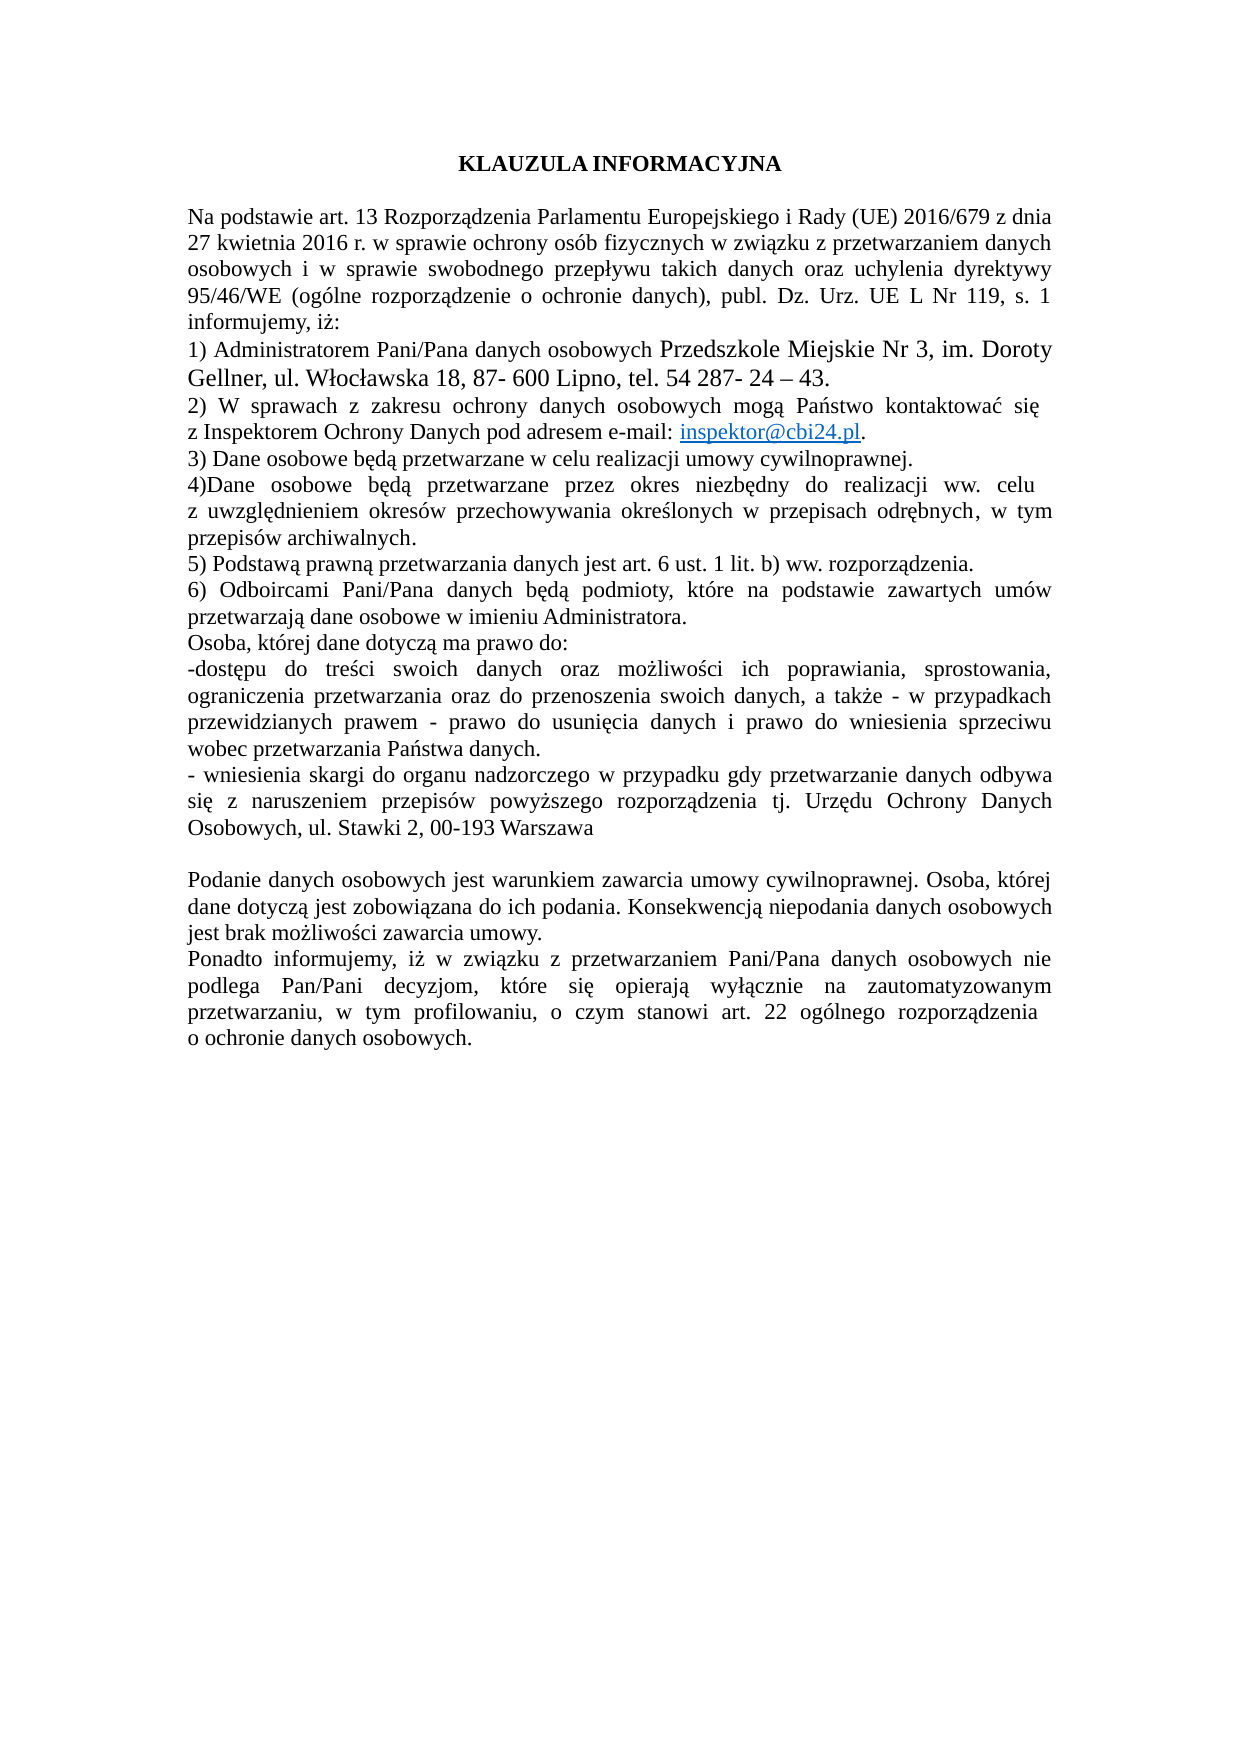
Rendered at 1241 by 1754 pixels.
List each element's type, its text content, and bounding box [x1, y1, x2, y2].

text 2) W sprawach z zakresu ochrony danych osobowych mogą Państwo kontaktować się z Inspektorem Ochrony Danych pod adresem e-mail: inspektor@cbi24.pl. [187, 392, 1053, 445]
text 4)Dane osobowe będą przetwarzane przez okres niezbędny do realizacji ww. celu z uwzględnieniem okresów przechowywania określonych w przepisach odrębnych, w tym przepisów archiwalnych. [187, 471, 1053, 550]
text Na podstawie art. 13 Rozporządzenia Parlamentu Europejskiego i Rady (UE) 2016/679 z dnia 27 kwietnia 2016 r. w sprawie ochrony osób fizycznych w związku z przetwarzaniem danych osobowych i w sprawie swobodnego przepływu takich danych oraz uchylenia dyrektywy 95/46/WE (ogólne rozporządzenie o ochronie danych), publ. Dz. Urz. UE L Nr 119, s. 1 informujemy, iż: [187, 203, 1053, 334]
text - wniesienia skargi do organu nadzorczego w przypadku gdy przetwarzanie danych odbywa się z naruszeniem przepisów powyższego rozporządzenia tj. Urzędu Ochrony Danych Osobowych, ul. Stawki 2, 00-193 Warszawa [187, 761, 1053, 840]
text -dostępu do treści swoich danych oraz możliwości ich poprawiania, sprostowania, ograniczenia przetwarzania oraz do przenoszenia swoich danych, a także - w przypadkach przewidzianych prawem - prawo do usunięcia danych i prawo do wniesienia sprzeciwu wobec przetwarzania Państwa danych. [187, 656, 1053, 761]
text 1) Administratorem Pani/Pana danych osobowych Przedszkole Miejskie Nr 3, im. Doroty Gellner, ul. Włocławska 18, 87- 600 Lipno, tel. 54 287- 24 – 43. [187, 334, 1053, 392]
text 3) Dane osobowe będą przetwarzane w celu realizacji umowy cywilnoprawnej. [187, 445, 1053, 471]
text Ponadto informujemy, iż w związku z przetwarzaniem Pani/Pana danych osobowych nie podlega Pan/Pani decyzjom, które się opierają wyłącznie na zautomatyzowanym przetwarzaniu, w tym profilowaniu, o czym stanowi art. 22 ogólnego rozporządzenia o ochronie danych osobowych. [187, 945, 1053, 1051]
text 6) Odboircami Pani/Pana danych będą podmioty, które na podstawie zawartych umów przetwarzają dane osobowe w imieniu Administratora. [187, 576, 1053, 629]
text KLAUZULA INFORMACYJNA [187, 150, 1053, 176]
text Osoba, której dane dotyczą ma prawo do: [187, 629, 1053, 656]
text 5) Podstawą prawną przetwarzania danych jest art. 6 ust. 1 lit. b) ww. rozporządzenia. [187, 550, 1053, 576]
text Podanie danych osobowych jest warunkiem zawarcia umowy cywilnoprawnej. Osoba, której dane dotyczą jest zobowiązana do ich podania. Konsekwencją niepodania danych osobowych jest brak możliwości zawarcia umowy. [187, 866, 1053, 945]
